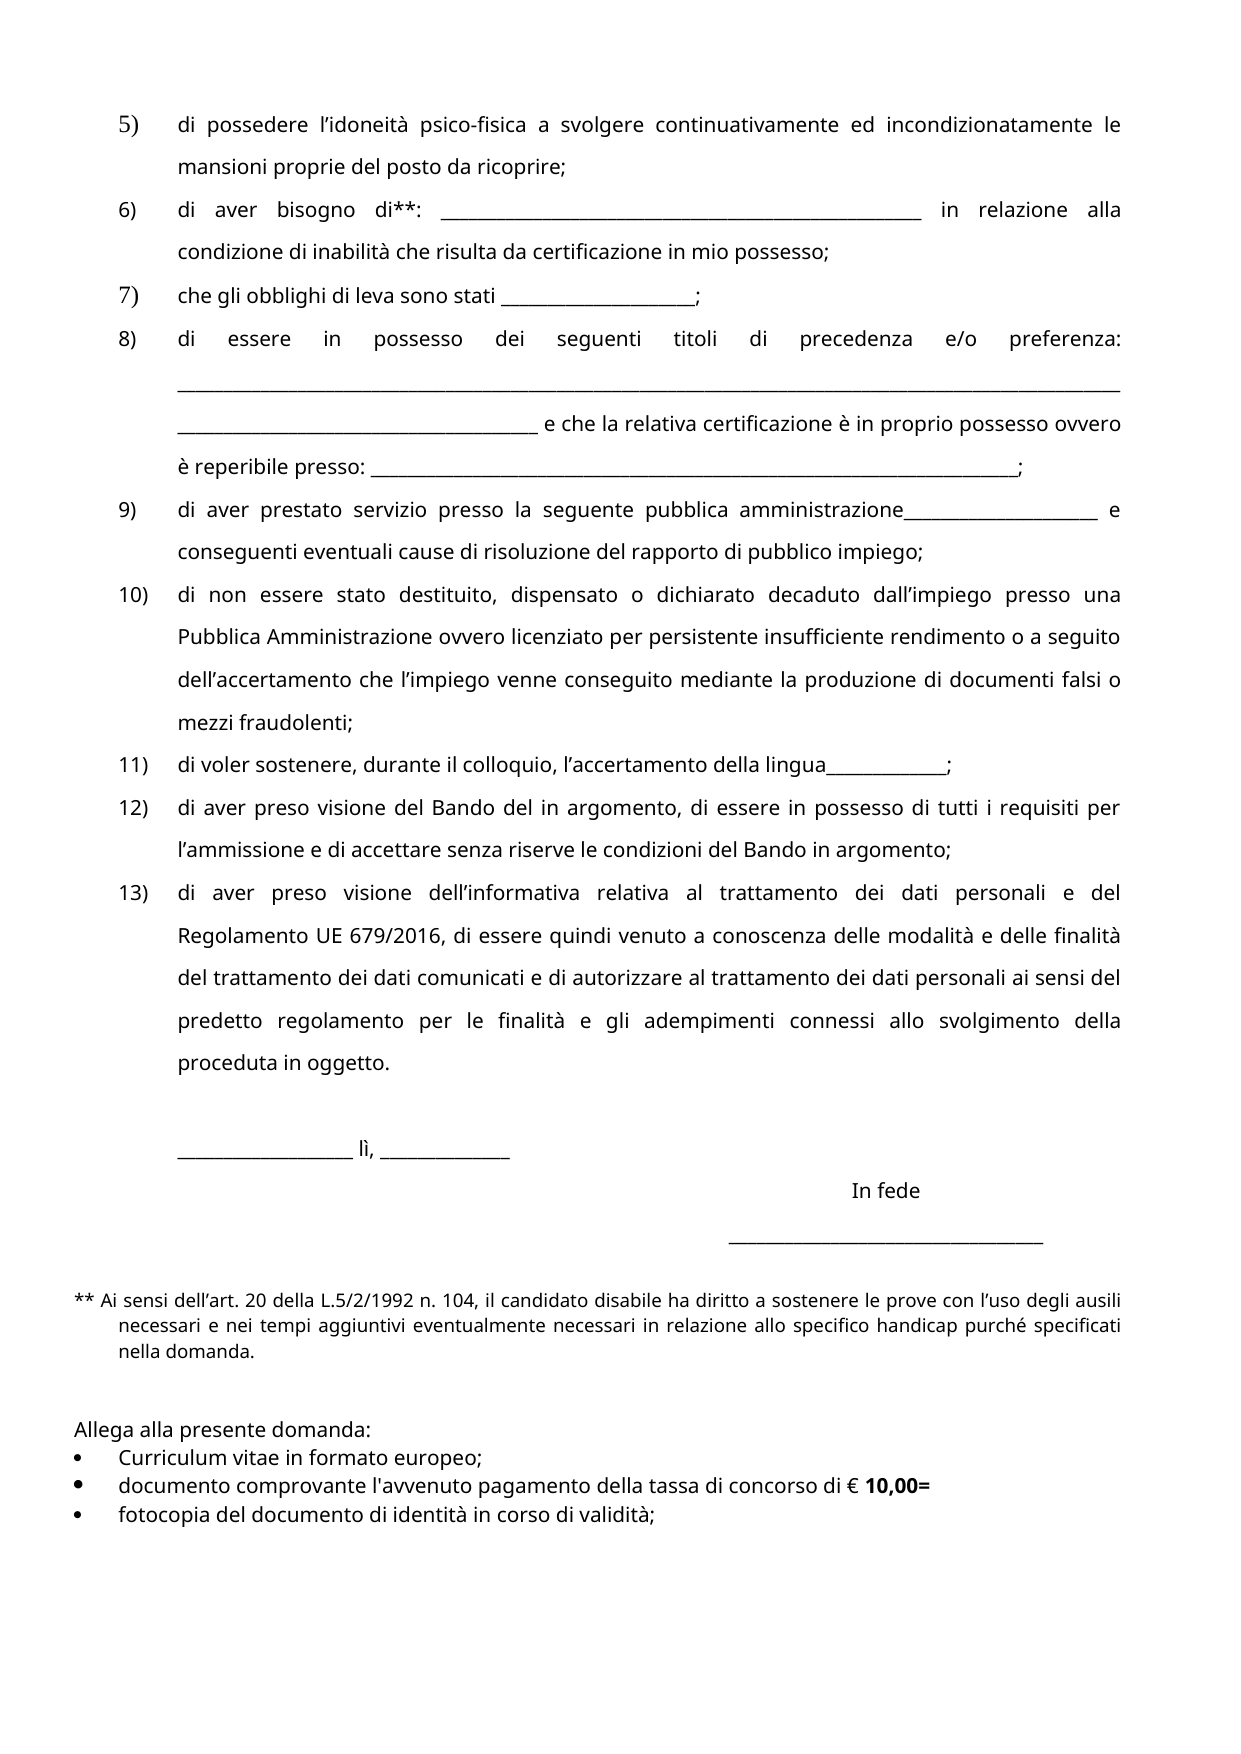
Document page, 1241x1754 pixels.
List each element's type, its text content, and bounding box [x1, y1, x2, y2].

text Allega alla presente domanda: [74, 1415, 1122, 1443]
list di aver prestato servizio presso la seguente pubblica amministrazione_____________________ e conseguenti eventuali cause di risoluzione del rapporto di pubblico impiego; [118, 495, 1122, 566]
list documento comprovante l'avvenuto pagamento della tassa di concorso di € 10,00= [74, 1472, 1122, 1500]
text __________________________________ [650, 1219, 1122, 1247]
list di possedere l’idoneità psico-fisica a svolgere continuativamente ed incondizionatamente le mansioni proprie del posto da ricoprire; [118, 109, 1122, 181]
list che gli obblighi di leva sono stati _____________________; [118, 280, 1122, 309]
text ___________________ lì, ______________ [118, 1134, 1122, 1162]
list fotocopia del documento di identità in corso di validità; [74, 1500, 1122, 1528]
list di aver bisogno di**: ____________________________________________________ in relazione alla condizione di inabilità che risulta da certificazione in mio possesso; [118, 195, 1122, 266]
list di essere in possesso dei seguenti titoli di precedenza e/o preferenza: _____________________________________________________________________________________________________________________________________________ e che la relativa certificazione è in proprio possesso ovvero è reperibile presso: ______________________________________________________________________; [118, 324, 1122, 481]
list Curriculum vitae in formato europeo; [74, 1443, 1122, 1472]
list di aver preso visione dell’informativa relativa al trattamento dei dati personali e del Regolamento UE 679/2016, di essere quindi venuto a conoscenza delle modalità e delle finalità del trattamento dei dati comunicati e di autorizzare al trattamento dei dati personali ai sensi del predetto regolamento per le finalità e gli adempimenti connessi allo svolgimento della proceduta in oggetto. [118, 878, 1122, 1077]
text ** Ai sensi dell’art. 20 della L.5/2/1992 n. 104, il candidato disabile ha diritto a sostenere le prove con l’uso degli ausili necessari e nei tempi aggiuntivi eventualmente necessari in relazione allo specifico handicap purché specificati nella domanda. [74, 1287, 1122, 1364]
list di aver preso visione del Bando del in argomento, di essere in possesso di tutti i requisiti per l’ammissione e di accettare senza riserve le condizioni del Bando in argomento; [118, 793, 1122, 864]
list di voler sostenere, durante il colloquio, l’accertamento della lingua_____________; [118, 750, 1122, 779]
text In fede [650, 1176, 1122, 1205]
list di non essere stato destituito, dispensato o dichiarato decaduto dall’impiego presso una Pubblica Amministrazione ovvero licenziato per persistente insufficiente rendimento o a seguito dell’accertamento che l’impiego venne conseguito mediante la produzione di documenti falsi o mezzi fraudolenti; [118, 580, 1122, 736]
